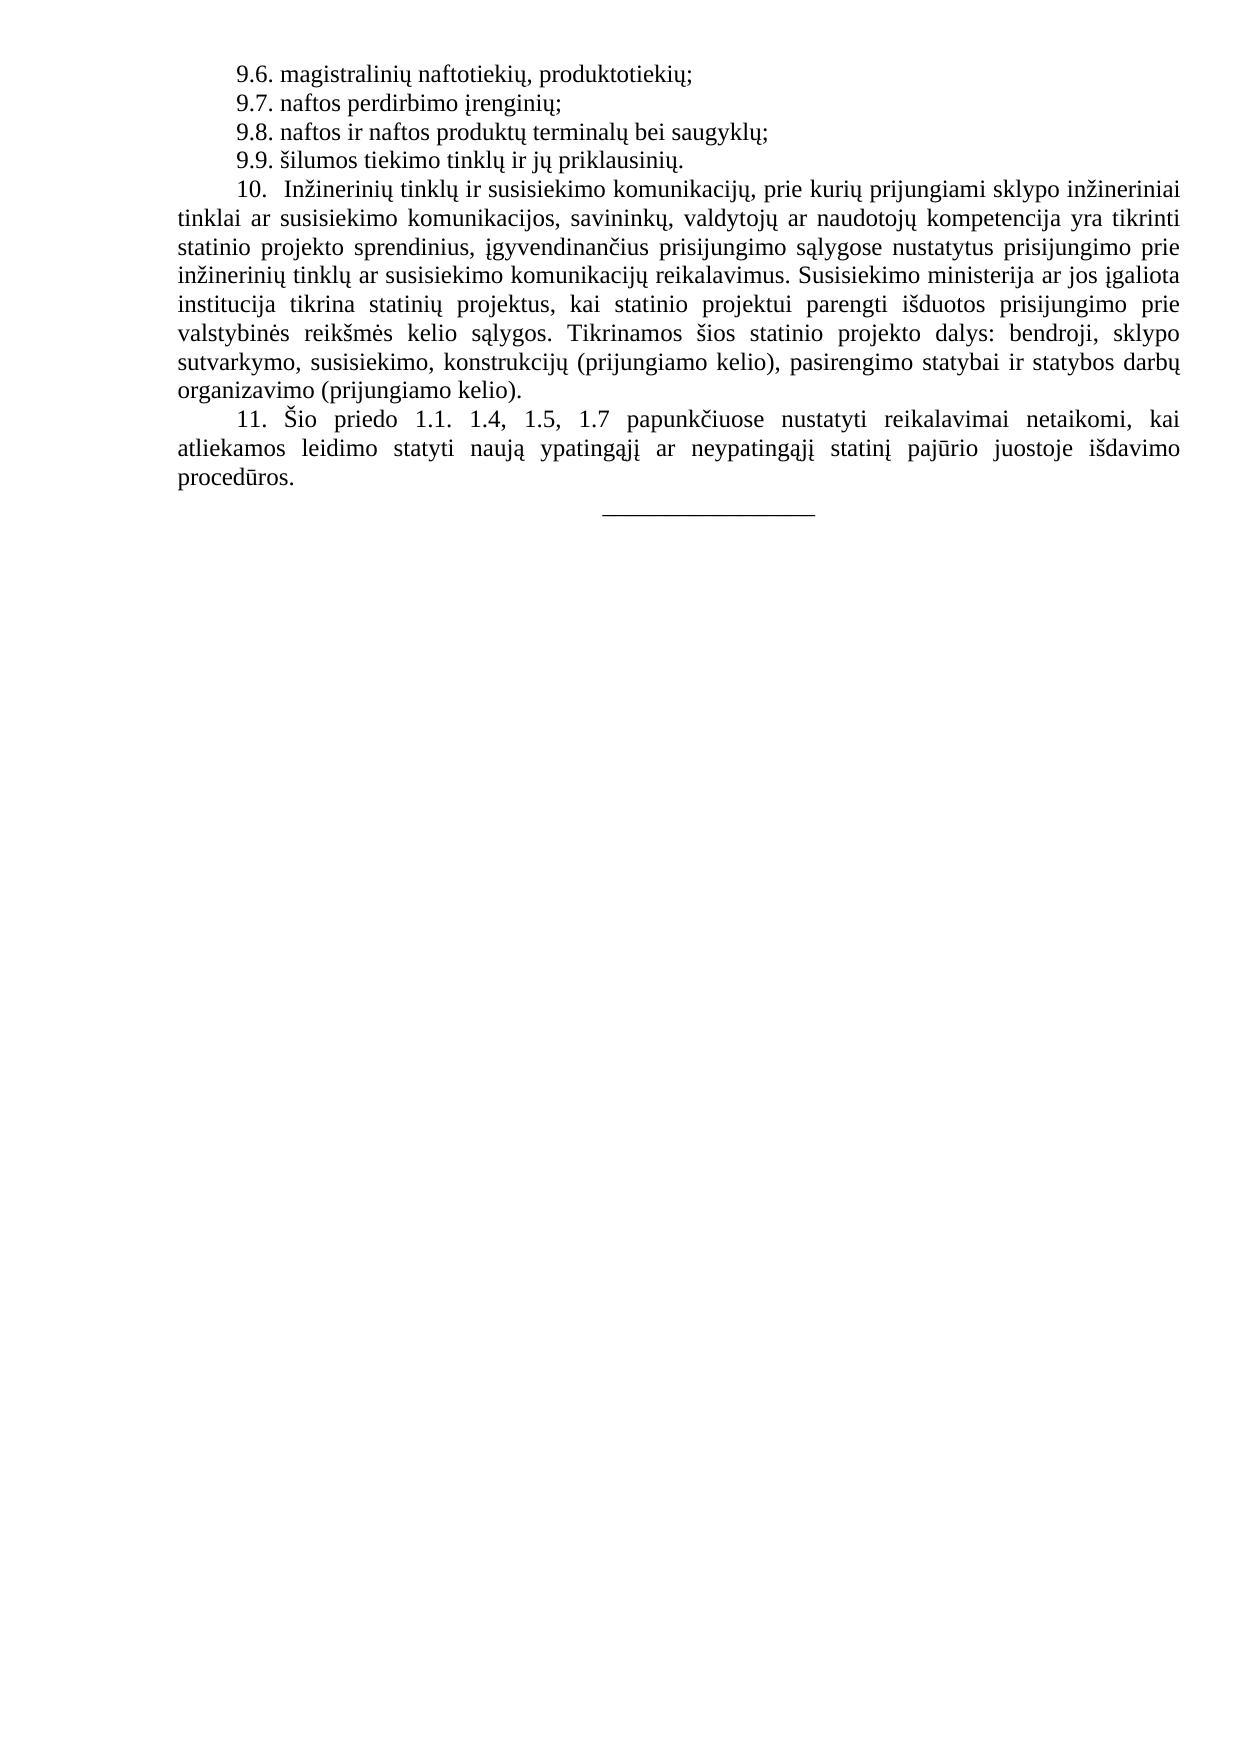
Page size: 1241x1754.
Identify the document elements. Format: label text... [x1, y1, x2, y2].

text 9.9. šilumos tiekimo tinklų ir jų priklausinių. [177, 145, 1181, 174]
text 9.7. naftos perdirbimo įrenginių; [177, 88, 1181, 117]
text 9.6. magistralinių naftotiekių, produktotiekių; [177, 59, 1181, 88]
text 9.8. naftos ir naftos produktų terminalų bei saugyklų; [177, 117, 1181, 145]
text 11. Šio priedo 1.1. 1.4, 1.5, 1.7 papunkčiuose nustatyti reikalavimai netaikomi, kai atliekamos leidimo statyti naują ypatingąjį ar neypatingąjį statinį pajūrio juostoje išdavimo procedūros. [177, 404, 1181, 490]
text 10. Inžinerinių tinklų ir susisiekimo komunikacijų, prie kurių prijungiami sklypo inžineriniai tinklai ar susisiekimo komunikacijos, savininkų, valdytojų ar naudotojų kompetencija yra tikrinti statinio projekto sprendinius, įgyvendinančius prisijungimo sąlygose nustatytus prisijungimo prie inžinerinių tinklų ar susisiekimo komunikacijų reikalavimus. Susisiekimo ministerija ar jos įgaliota institucija tikrina statinių projektus, kai statinio projektui parengti išduotos prisijungimo prie valstybinės reikšmės kelio sąlygos. Tikrinamos šios statinio projekto dalys: bendroji, sklypo sutvarkymo, susisiekimo, konstrukcijų (prijungiamo kelio), pasirengimo statybai ir statybos darbų organizavimo (prijungiamo kelio). [177, 174, 1181, 404]
text _________________ [177, 490, 1181, 519]
